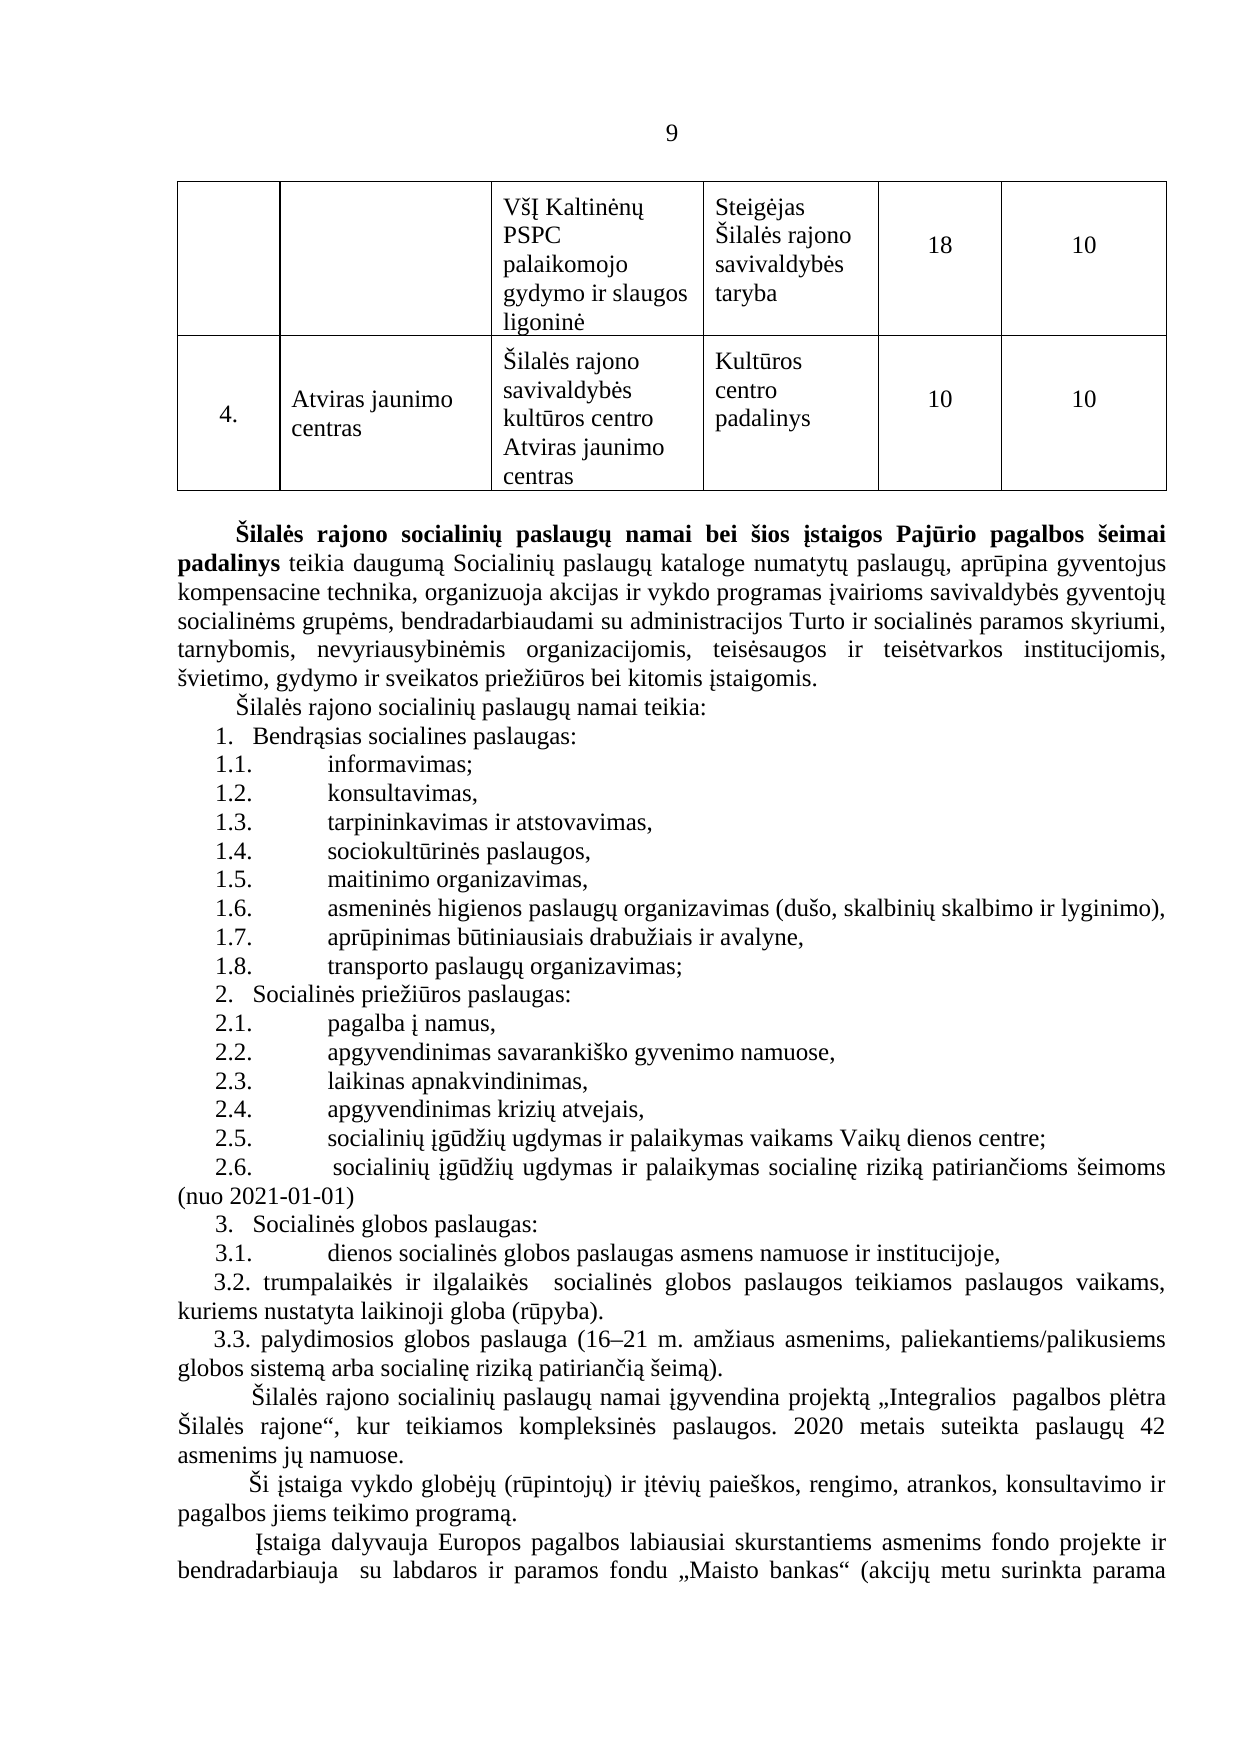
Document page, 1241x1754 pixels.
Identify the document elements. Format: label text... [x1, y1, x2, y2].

table_cell Atviras jaunimo centras [281, 336, 491, 490]
table_cell Kultūros centro padalinys [704, 336, 878, 490]
text 1. Bendrąsias socialines paslaugas: [215, 721, 1167, 749]
text 3.3. palydimosios globos paslauga (16–21 m. amžiaus asmenims, paliekantiems/palikusiems globos sistemą arba socialinę riziką patiriančią šeimą). [177, 1324, 1167, 1382]
table_cell [281, 182, 491, 335]
text Įstaiga dalyvauja Europos pagalbos labiausiai skurstantiems asmenims fondo projekte ir bendradarbiauja su labdaros ir paramos fondu „Maisto bankas“ (akcijų metu surinkta parama [177, 1527, 1167, 1585]
text 1.6. asmeninės higienos paslaugų organizavimas (dušo, skalbinių skalbimo ir lyginimo), [215, 893, 1167, 922]
text 3.2. trumpalaikės ir ilgalaikės socialinės globos paslaugos teikiamos paslaugos vaikams, kuriems nustatyta laikinoji globa (rūpyba). [177, 1267, 1167, 1324]
text Šilalės rajono socialinių paslaugų namai teikia: [177, 692, 1167, 721]
text 1.2. konsultavimas, [215, 778, 1167, 807]
text 2.1. pagalba į namus, [215, 1008, 1167, 1037]
text 2.5. socialinių įgūdžių ugdymas ir palaikymas vaikams Vaikų dienos centre; [215, 1123, 1167, 1152]
text 3. Socialinės globos paslaugas: [215, 1209, 1167, 1238]
text 1.1. informavimas; [215, 749, 1167, 778]
text 1.7. aprūpinimas būtiniausiais drabužiais ir avalyne, [215, 922, 1167, 951]
text 1.4. sociokultūrinės paslaugos, [215, 836, 1167, 864]
text Šilalės rajono socialinių paslaugų namai įgyvendina projektą „Integralios pagalbos plėtra Šilalės rajone“, kur teikiamos kompleksinės paslaugos. 2020 metais suteikta paslaugų 42 asmenims jų namuose. [177, 1382, 1167, 1469]
text 2.6. socialinių įgūdžių ugdymas ir palaikymas socialinę riziką patiriančioms šeimoms (nuo 2021-01-01) [177, 1152, 1167, 1209]
table_cell Šilalės rajono savivaldybės kultūros centro Atviras jaunimo centras [492, 336, 703, 490]
text 1.8. transporto paslaugų organizavimas; [215, 951, 1167, 979]
text 2.4. apgyvendinimas krizių atvejais, [215, 1094, 1167, 1123]
table_cell VšĮ Kaltinėnų PSPC palaikomojo gydymo ir slaugos ligoninė [492, 182, 703, 335]
text Šilalės rajono socialinių paslaugų namai bei šios įstaigos Pajūrio pagalbos šeimai padalinys teikia daugumą Socialinių paslaugų kataloge numatytų paslaugų, aprūpina gyventojus kompensacine technika, organizuoja akcijas ir vykdo programas įvairioms savivaldybės gyventojų socialinėms grupėms, bendradarbiaudami su administracijos Turto ir socialinės paramos skyriumi, tarnybomis, nevyriausybinėmis organizacijomis, teisėsaugos ir teisėtvarkos institucijomis, švietimo, gydymo ir sveikatos priežiūros bei kitomis įstaigomis. [177, 519, 1167, 692]
text 2. Socialinės priežiūros paslaugas: [215, 979, 1167, 1008]
text 1.3. tarpininkavimas ir atstovavimas, [215, 807, 1167, 836]
table_cell 10 [1002, 182, 1166, 335]
text 3.1. dienos socialinės globos paslaugas asmens namuose ir institucijoje, [215, 1238, 1167, 1267]
text 1.5. maitinimo organizavimas, [215, 864, 1167, 893]
table_cell 4. [178, 336, 279, 490]
table_cell [178, 182, 279, 335]
table_cell Steigėjas Šilalės rajono savivaldybės taryba [704, 182, 878, 335]
text Ši įstaiga vykdo globėjų (rūpintojų) ir įtėvių paieškos, rengimo, atrankos, konsultavimo ir pagalbos jiems teikimo programą. [177, 1469, 1167, 1527]
table_cell 10 [879, 336, 1001, 490]
table_cell 10 [1002, 336, 1166, 490]
text 2.2. apgyvendinimas savarankiško gyvenimo namuose, [215, 1037, 1167, 1066]
text 2.3. laikinas apnakvindinimas, [215, 1066, 1167, 1094]
table_cell 18 [879, 182, 1001, 335]
